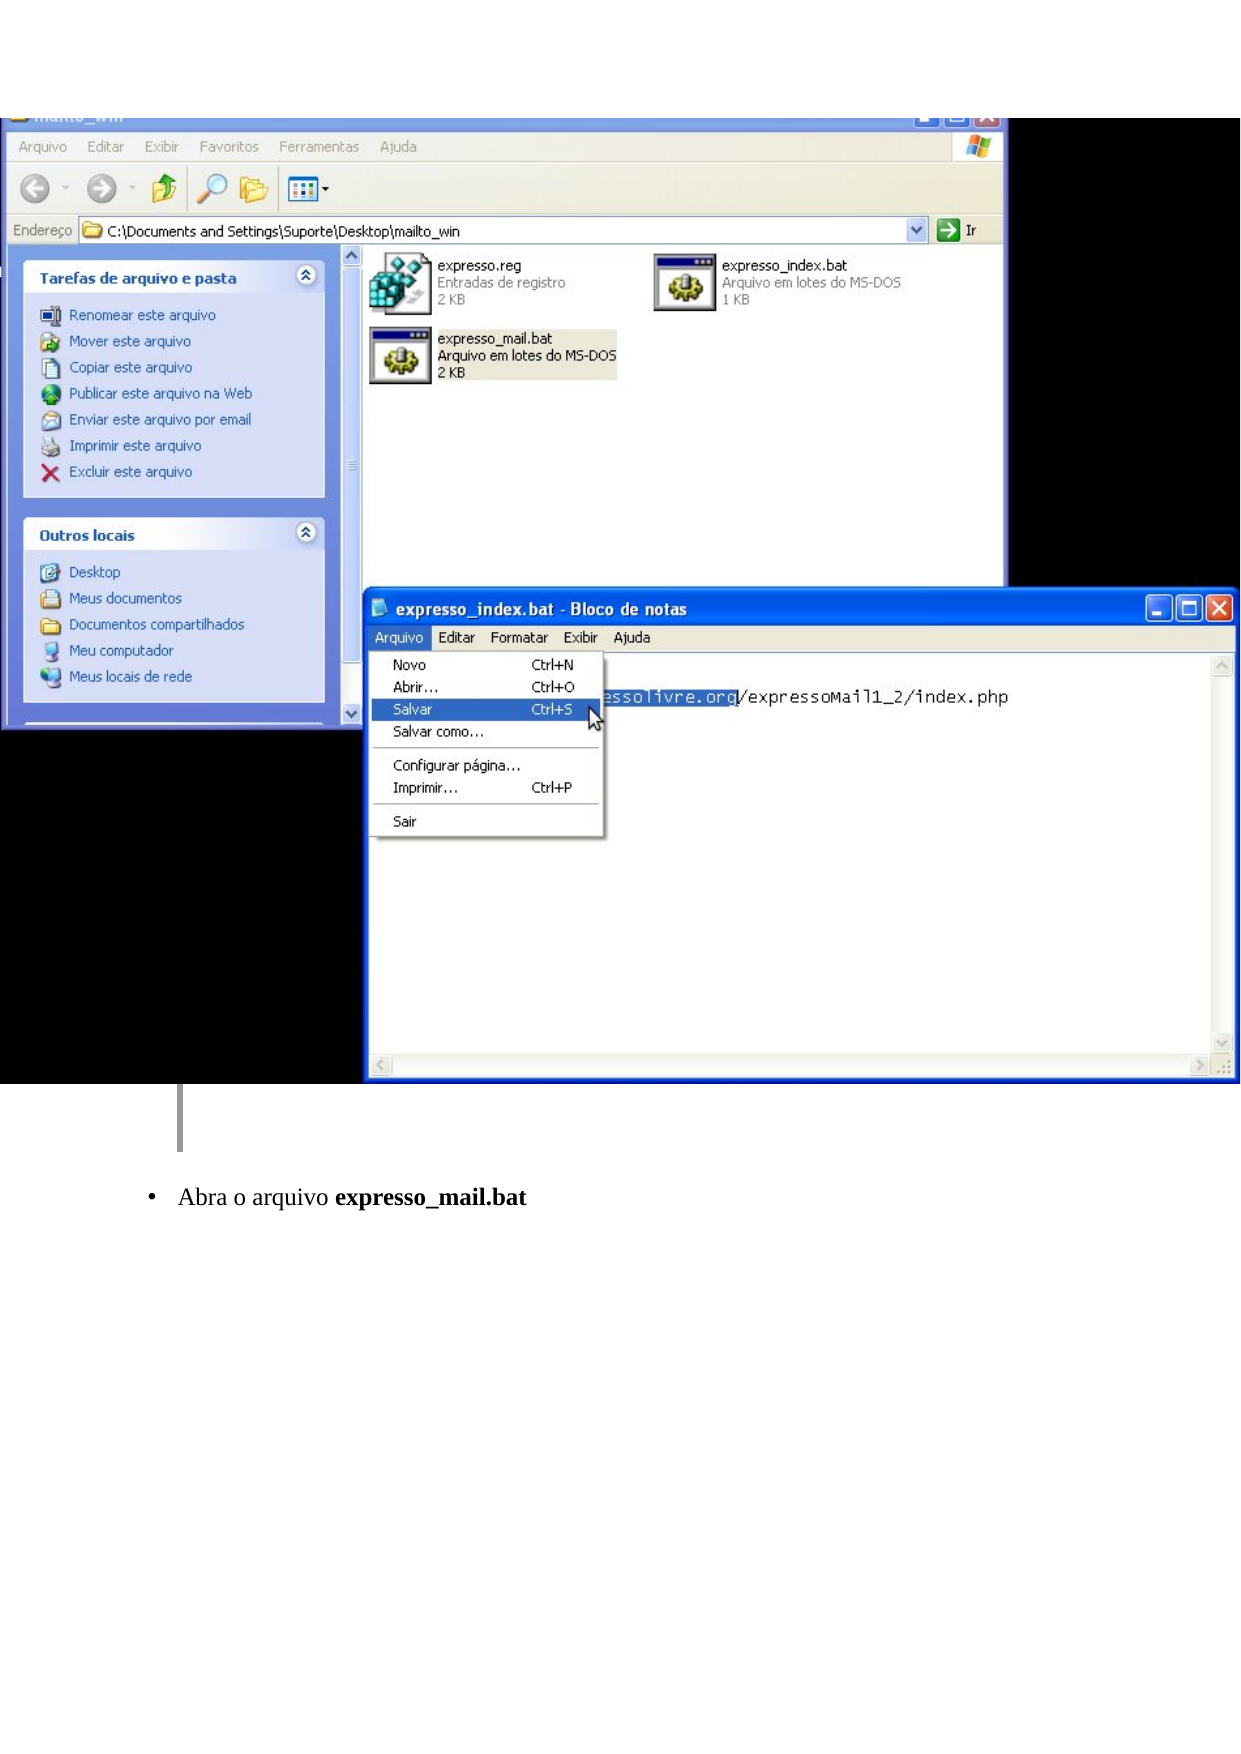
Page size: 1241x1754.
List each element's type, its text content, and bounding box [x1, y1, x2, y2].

list Abra o arquivo expresso_mail.bat [148, 1182, 1122, 1239]
picture [0, 118, 1241, 1084]
